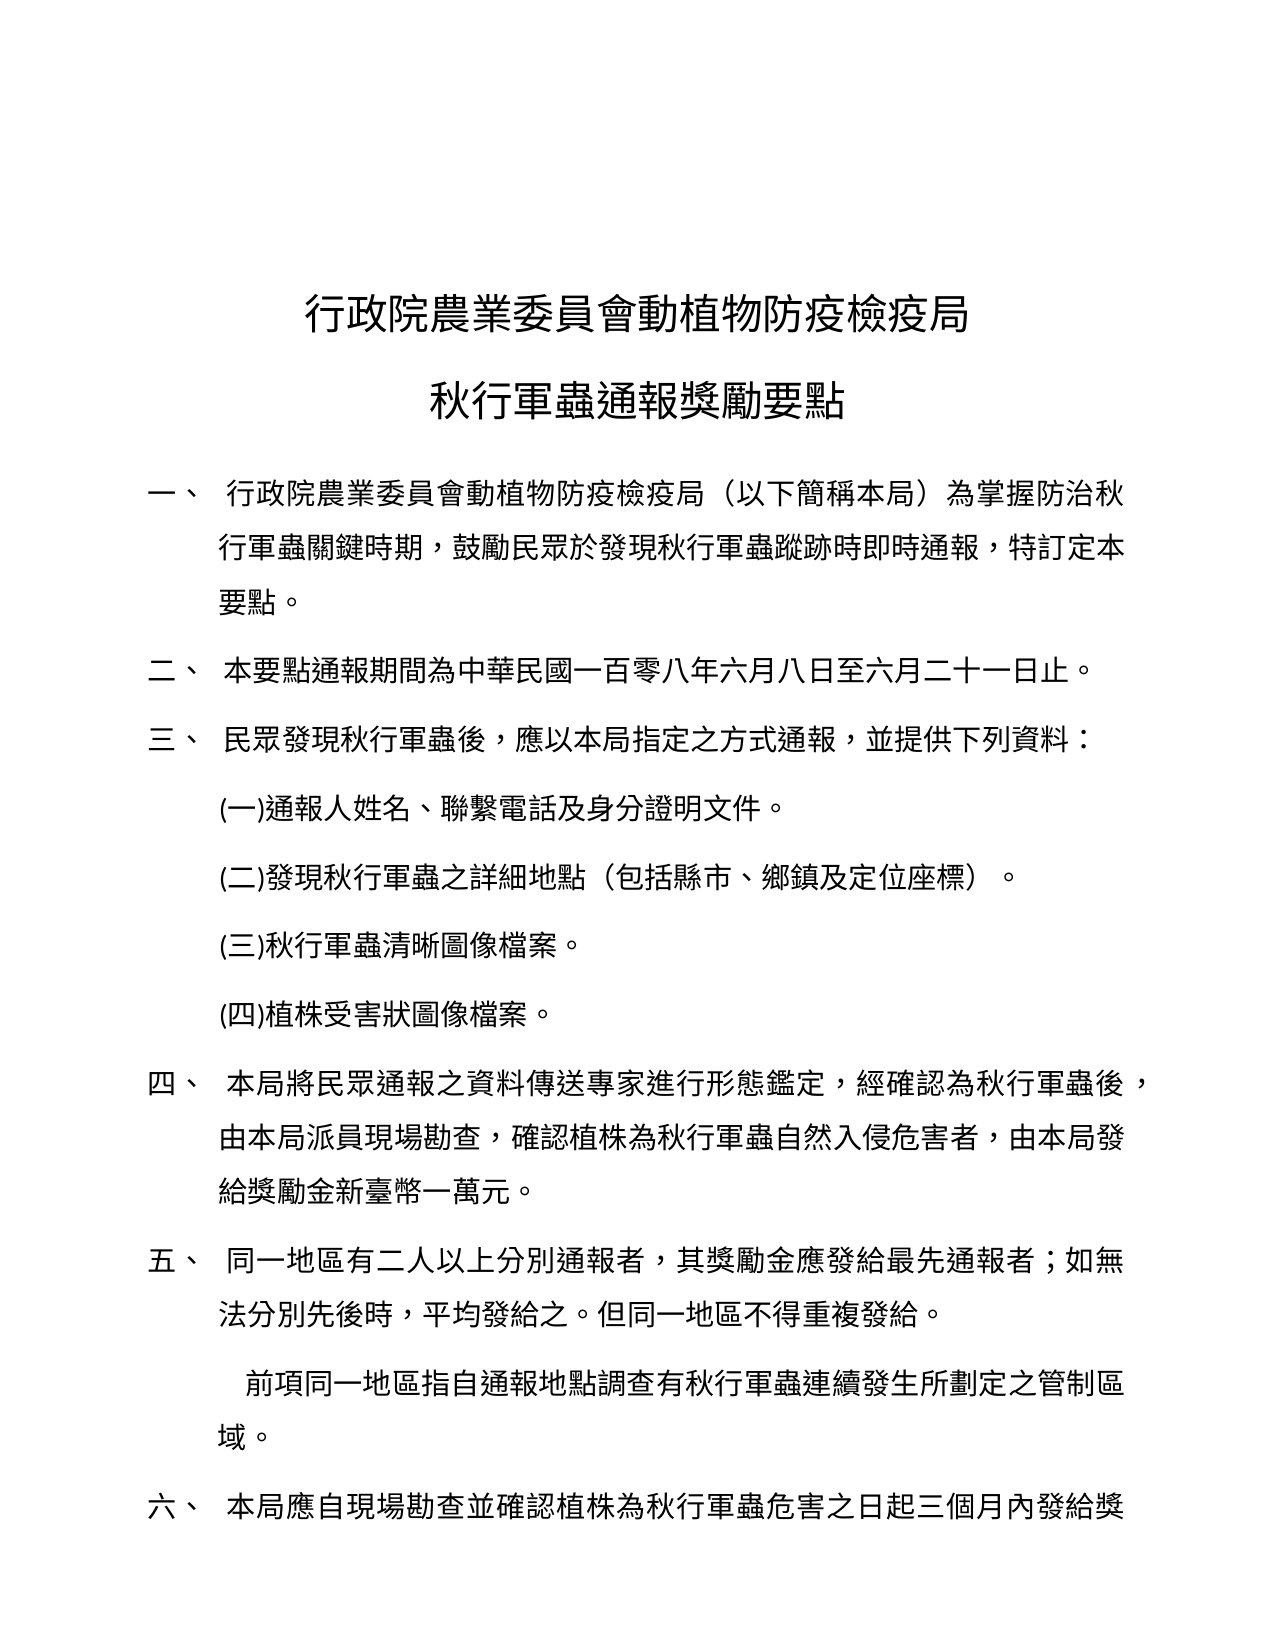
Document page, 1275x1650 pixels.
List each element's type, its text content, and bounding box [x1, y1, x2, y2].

text (二)發現秋行軍蟲之詳細地點（包括縣市、鄉鎮及定位座標）。 [218, 842, 1127, 897]
text 六、 本局應自現場勘查並確認植株為秋行軍蟲危害之日起三個月內發給獎勵金；如發現有不實或詐領情事，除依法追究外，應追回已領之獎勵金。 [148, 1472, 1127, 1526]
text 一、 行政院農業委員會動植物防疫檢疫局（以下簡稱本局）為掌握防治秋行軍蟲關鍵時期，鼓勵民眾於發現秋行軍蟲蹤跡時即時通報，特訂定本要點。 [148, 459, 1127, 622]
text (一)通報人姓名、聯繫電話及身分證明文件。 [218, 774, 1127, 828]
text 前項同一地區指自通報地點調查有秋行軍蟲連續發生所劃定之管制區域。 [218, 1349, 1127, 1457]
text 秋行軍蟲通報獎勵要點 [148, 368, 1127, 428]
text 五、 同一地區有二人以上分別通報者，其獎勵金應發給最先通報者；如無法分別先後時，平均發給之。但同一地區不得重複發給。 [148, 1226, 1127, 1334]
text 三、 民眾發現秋行軍蟲後，應以本局指定之方式通報，並提供下列資料： [148, 705, 1127, 759]
text 行政院農業委員會動植物防疫檢疫局 [148, 281, 1127, 341]
text (四)植株受害狀圖像檔案。 [218, 980, 1127, 1034]
text 四、 本局將民眾通報之資料傳送專家進行形態鑑定，經確認為秋行軍蟲後，由本局派員現場勘查，確認植株為秋行軍蟲自然入侵危害者，由本局發給獎勵金新臺幣一萬元。 [148, 1049, 1127, 1211]
text 二、 本要點通報期間為中華民國一百零八年六月八日至六月二十一日止。 [148, 636, 1127, 690]
text (三)秋行軍蟲清晰圖像檔案。 [218, 911, 1127, 965]
